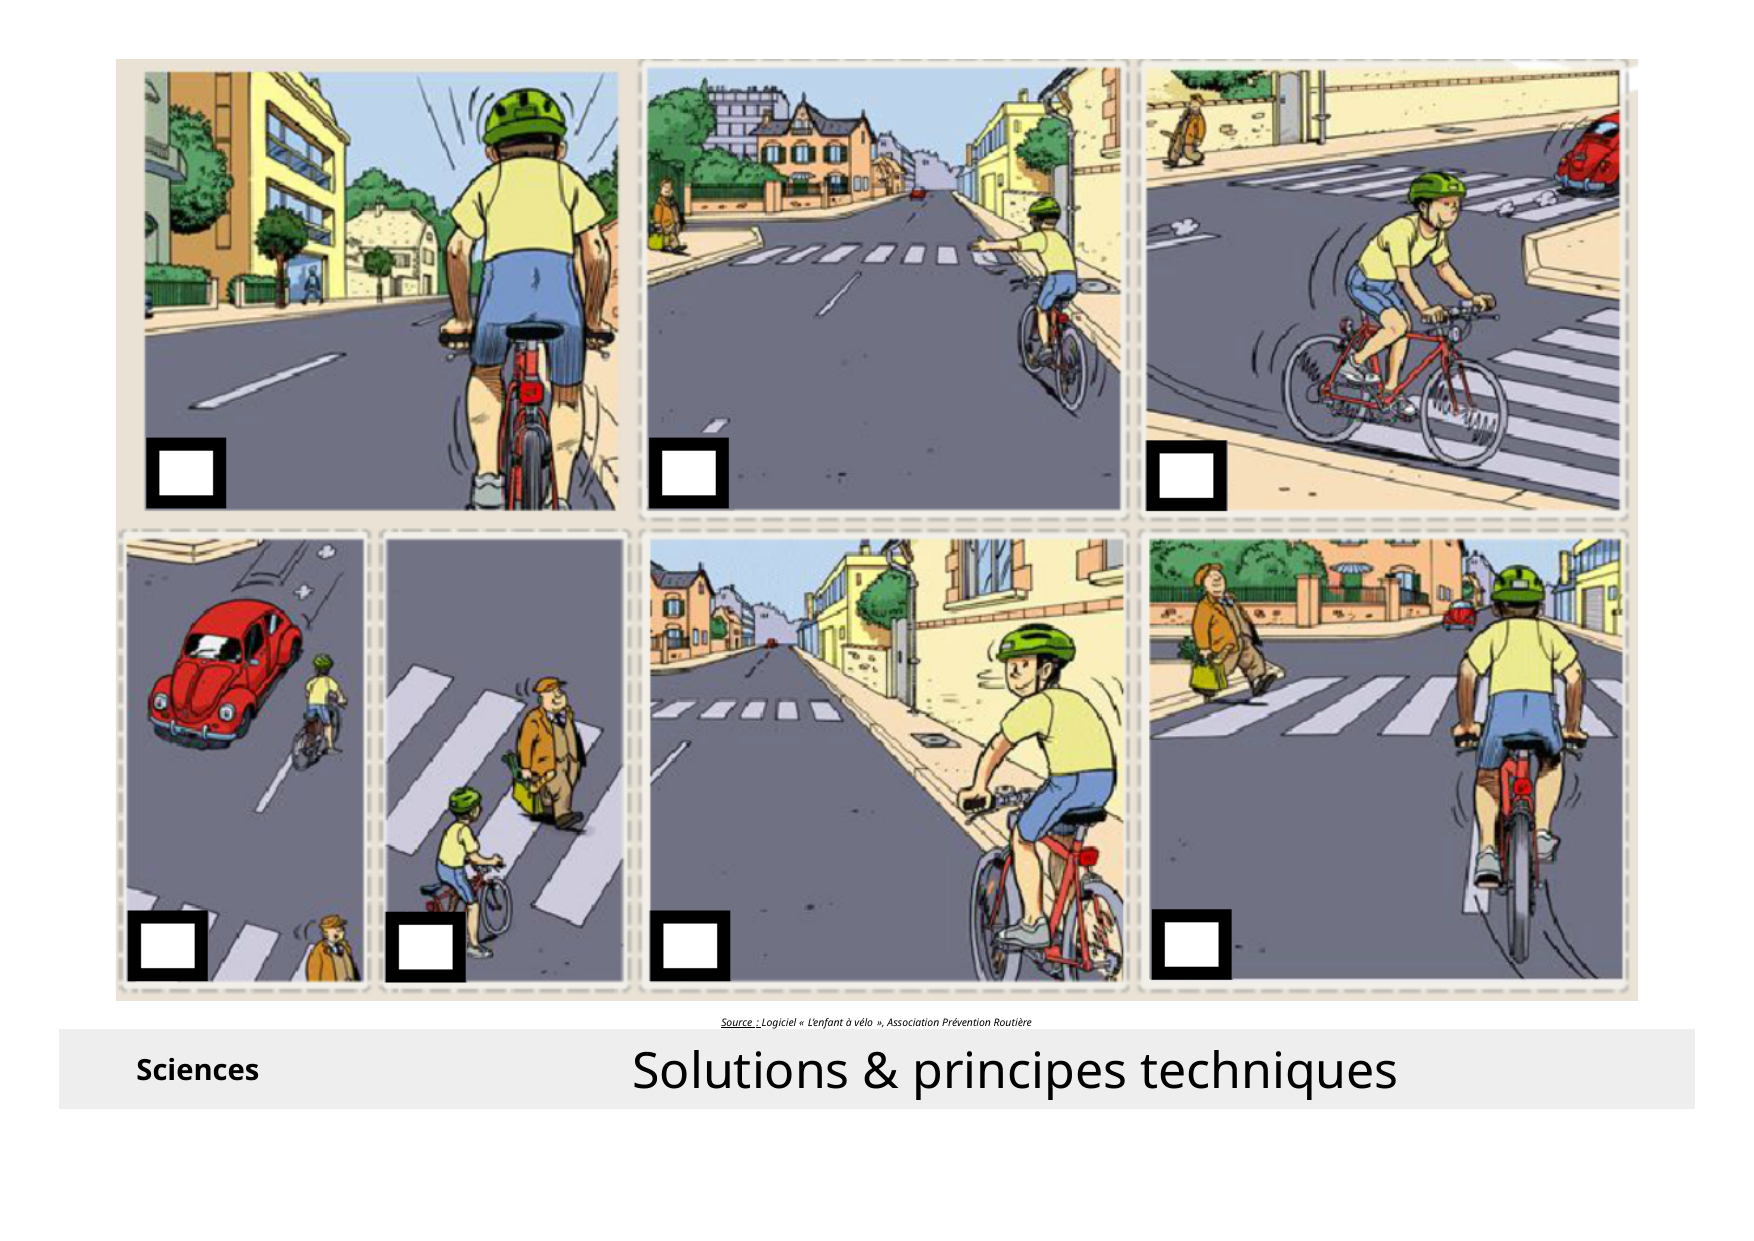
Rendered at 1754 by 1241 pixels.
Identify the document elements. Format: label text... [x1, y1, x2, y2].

table_header Solutions & principes techniques [337, 1029, 1695, 1109]
table_header Sciences [59, 1029, 337, 1109]
text Source : Logiciel « L’enfant à vélo », Association Prévention Routière [59, 1015, 1695, 1029]
